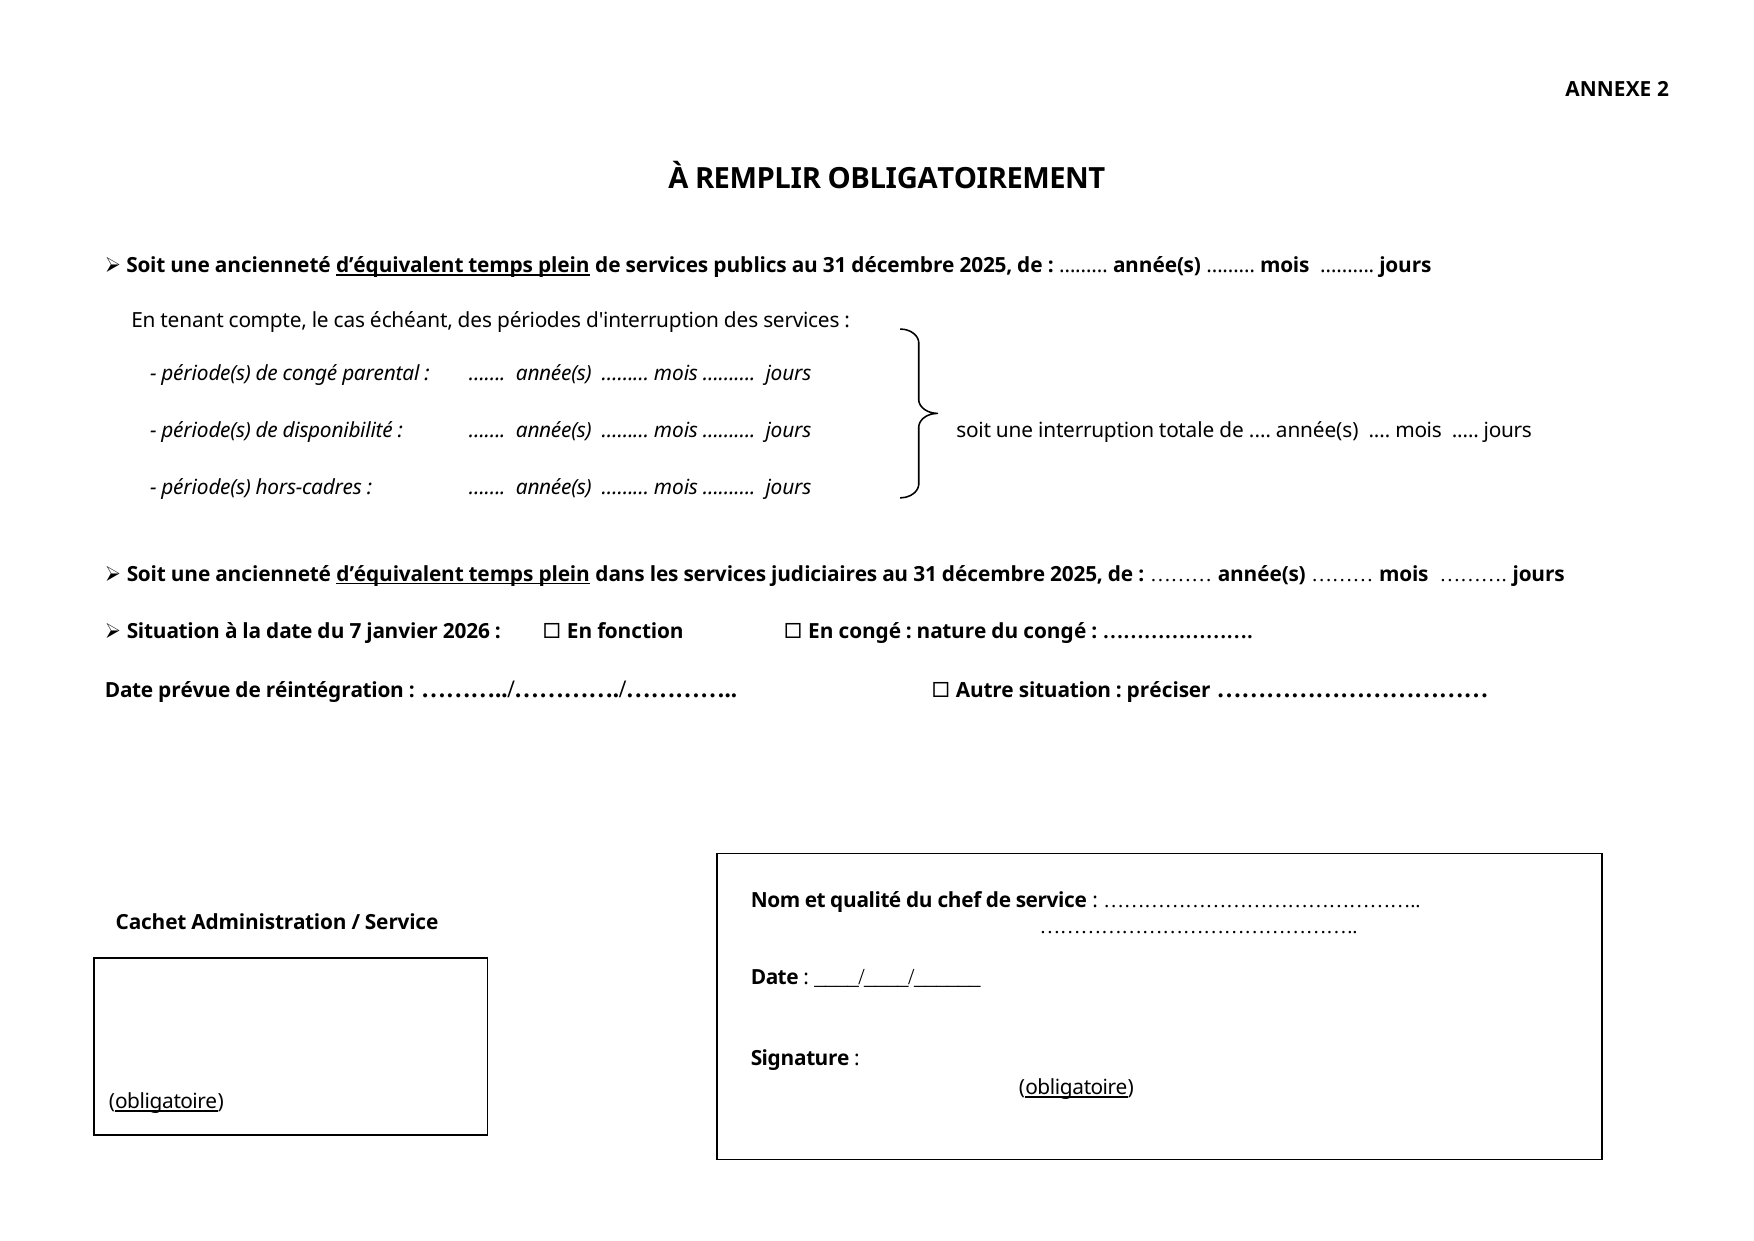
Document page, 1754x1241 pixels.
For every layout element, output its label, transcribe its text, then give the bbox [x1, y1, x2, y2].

text Date prévue de réintégration : ………../…………./…………..  Autre situation : préciser …………………………… [104, 674, 1669, 703]
text  Soit une ancienneté d’équivalent temps plein de services publics au 31 décembre 2025, de : ……… année(s) ……… mois ………. jours [104, 250, 1669, 279]
text À REMPLIR OBLIGATOIREMENT [104, 158, 1669, 197]
text - période(s) de congé parental : ……. année(s) ……… mois ………. jours [150, 358, 917, 386]
text [1603, 907, 1669, 936]
text soit une interruption totale de .… année(s) .… mois .…. jours [920, 415, 1669, 443]
text Cachet Administration / Service [104, 907, 716, 936]
text  Situation à la date du 7 janvier 2026 :  En fonction  En congé : nature du congé : …………………. [104, 616, 1669, 645]
text - période(s) de disponibilité : ……. année(s) ……… mois ………. jours [150, 415, 925, 443]
text En tenant compte, le cas échéant, des périodes d'interruption des services : [75, 305, 1669, 334]
text  Soit une ancienneté d’équivalent temps plein dans les services judiciaires au 31 décembre 2025, de : ……… année(s) ……… mois ………. jours [104, 559, 1669, 587]
text - période(s) hors-cadres : ……. année(s) ……… mois ………. jours [150, 472, 1669, 501]
text [920, 358, 1669, 386]
